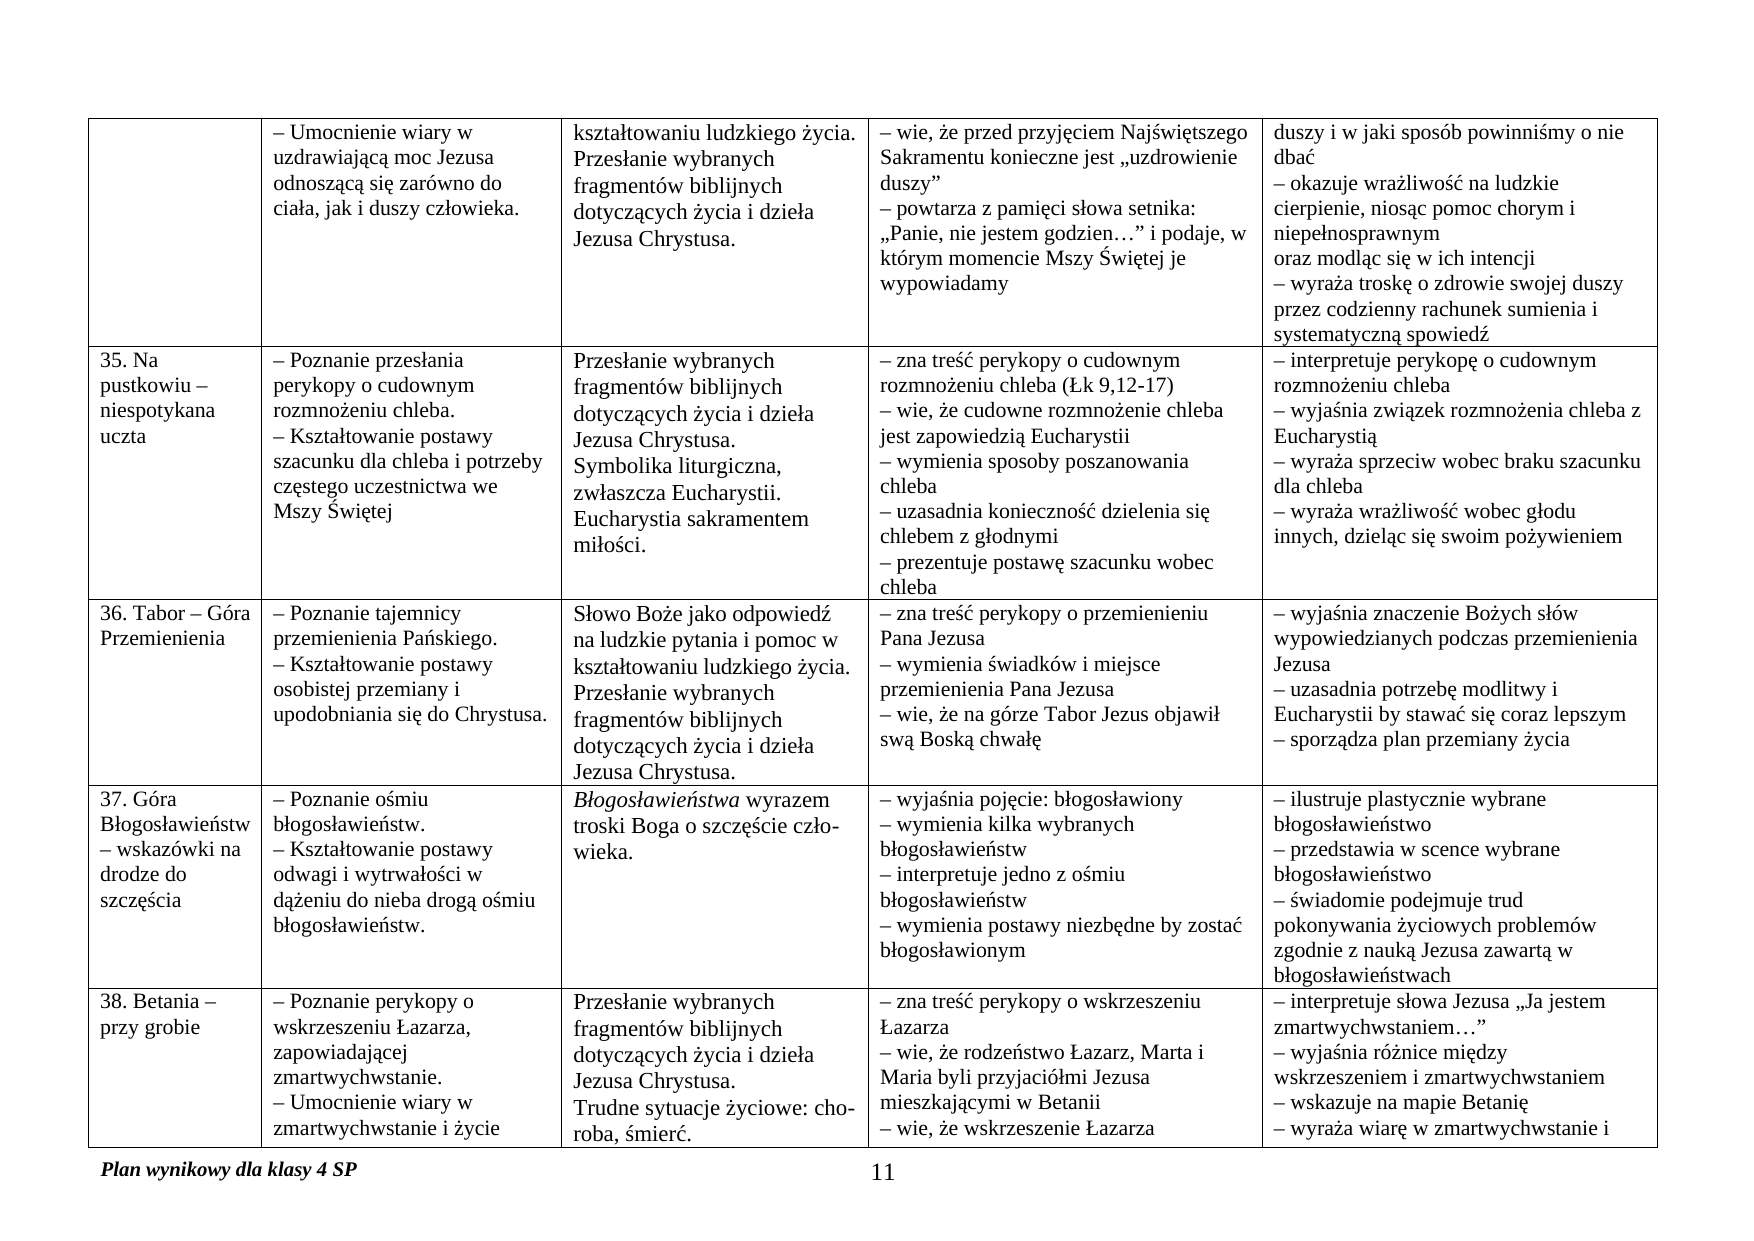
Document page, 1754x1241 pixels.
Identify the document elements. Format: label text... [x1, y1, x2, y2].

table_cell – ilustruje plastycznie wybrane błogosławieństwo – przedstawia w scence wybrane błogosławieństwo – świadomie podejmuje trud pokonywania życiowych problemów zgodnie z nauką Jezusa zawartą w błogosławieństwach [1263, 786, 1657, 987]
table_cell 37. Góra Błogosławieństw – wskazówki na drodze do szczęścia [89, 786, 261, 987]
table_cell Przesłanie wybranych fragmentów biblijnych dotyczących życia i dzieła Jezusa Chrystusa. Symbolika liturgiczna, zwłaszcza Eucharystii. Eucharystia sakramentem miłości. [562, 347, 868, 599]
table_cell 35. Na pustkowiu – niespotykana uczta [89, 347, 261, 599]
table_cell [89, 119, 261, 346]
table_cell Błogosła­wień­stwa wyra­zem troski Boga o szczęście czło­wieka. [562, 786, 868, 987]
table_cell – interpretuje słowa Jezusa „Ja jestem zmartwychwstaniem…” – wyjaśnia różnice między wskrzeszeniem i zmartwychwstaniem – wskazuje na mapie Betanię – wyraża wiarę w zmartwychwstanie i [1263, 989, 1657, 1147]
table_cell – Umocnienie wiary w uzdrawiającą moc Jezusa odnoszącą się zarówno do ciała, jak i duszy człowieka. [262, 119, 561, 346]
table_cell – wyjaśnia pojęcie: błogosławiony – wymienia kilka wybranych błogosławieństw – interpretuje jedno z ośmiu błogosławieństw – wymienia postawy niezbędne by zostać błogosławionym [869, 786, 1262, 987]
table_cell – zna treść perykopy o wskrzeszeniu Łazarza – wie, że rodzeństwo Łazarz, Marta i Maria byli przyjaciółmi Jezusa mieszkającymi w Betanii – wie, że wskrzeszenie Łazarza [869, 989, 1262, 1147]
table_cell – Poznanie ośmiu błogosławieństw. – Kształtowanie postawy odwagi i wytrwałości w dążeniu do nieba drogą ośmiu błogosławieństw. [262, 786, 561, 987]
table_cell duszy i w jaki sposób powinniśmy o nie dbać – okazuje wrażliwość na ludzkie cierpienie, niosąc pomoc chorym i niepełnosprawnym oraz modląc się w ich intencji – wyraża troskę o zdrowie swojej duszy przez codzienny rachunek sumienia i systematyczną spowiedź [1263, 119, 1657, 346]
table_cell – Poznanie perykopy o wskrzeszeniu Łazarza, zapowiadającej zmartwychwstanie. – Umocnienie wiary w zmartwychwstanie i życie [262, 989, 561, 1147]
table_cell – Poznanie przesłania perykopy o cudownym rozmnożeniu chleba. – Kształtowanie postawy szacunku dla chleba i potrzeby częstego uczestnictwa we Mszy Świętej [262, 347, 561, 599]
table_cell – Poznanie tajemnicy przemienienia Pańskiego. – Kształtowanie postawy osobistej przemiany i upodobniania się do Chrystusa. [262, 600, 561, 785]
table_cell – zna treść perykopy o przemienieniu Pana Jezusa – wymienia świadków i miejsce przemienienia Pana Jezusa – wie, że na górze Tabor Jezus objawił swą Boską chwałę [869, 600, 1262, 785]
table_cell – interpretuje perykopę o cudownym rozmnożeniu chleba – wyjaśnia związek rozmnożenia chleba z Eucharystią – wyraża sprzeciw wobec braku szacunku dla chleba – wyraża wrażliwość wobec głodu innych, dzieląc się swoim pożywieniem [1263, 347, 1657, 599]
table_cell – wyjaśnia znaczenie Bożych słów wypowiedzianych podczas przemienienia Jezusa – uzasadnia potrzebę modlitwy i Eucharystii by stawać się coraz lepszym – sporządza plan przemiany życia [1263, 600, 1657, 785]
table_cell Przesłanie wybranych fragmentów biblijnych dotyczących życia i dzieła Jezusa Chrystusa. Trud­ne sytuacje życiowe: cho­roba, śmierć. [562, 989, 868, 1147]
table_cell 36. Tabor – Góra Przemienienia [89, 600, 261, 785]
table_cell – zna treść perykopy o cudownym rozmnożeniu chleba (Łk 9,12-17) – wie, że cudowne rozmnożenie chleba jest zapowiedzią Eucharystii – wymienia sposoby poszanowania chleba – uzasadnia konieczność dzielenia się chlebem z głodnymi – prezentuje postawę szacunku wobec chleba [869, 347, 1262, 599]
table_cell kształtowaniu ludzkiego życia. Przesłanie wybranych fragmentów biblijnych dotyczących życia i dzieła Jezusa Chrystusa. [562, 119, 868, 346]
table_cell – wie, że przed przyjęciem Najświętszego Sakramentu konieczne jest „uzdrowienie duszy” – powtarza z pamięci słowa setnika: „Panie, nie jestem godzien…” i podaje, w którym momencie Mszy Świętej je wypowiadamy [869, 119, 1262, 346]
table_cell Słowo Boże jako odpowiedź na ludz­kie pytania i pomoc w kształtowaniu ludzkiego życia. Przesłanie wybranych fragmentów biblijnych dotyczących życia i dzieła Jezusa Chrystusa. [562, 600, 868, 785]
table_cell 38. Betania – przy grobie [89, 989, 261, 1147]
